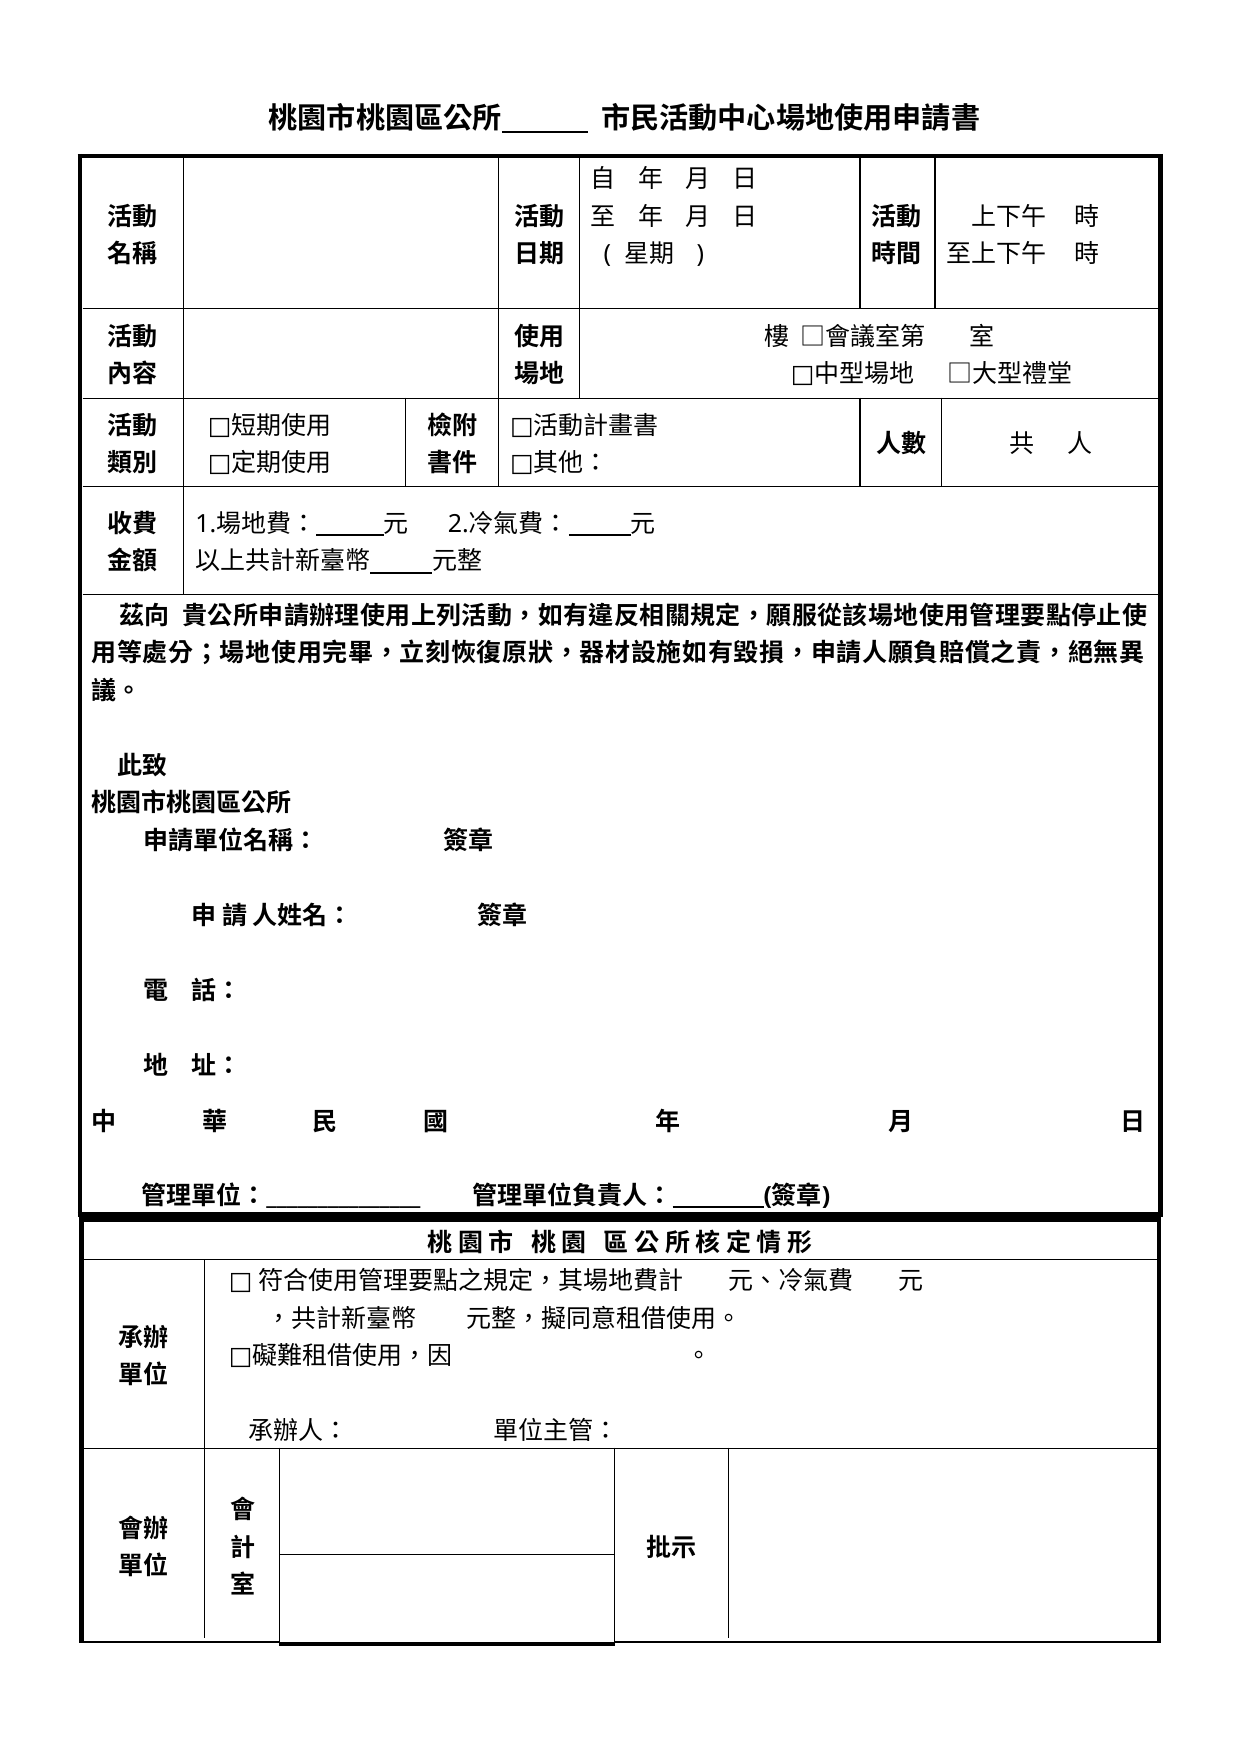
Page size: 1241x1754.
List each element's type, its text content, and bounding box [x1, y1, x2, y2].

table_cell [280, 1449, 614, 1554]
table_cell 活動 類別 [82, 399, 183, 486]
table_cell 樓 □會議室第 室 □中型場地 □大型禮堂 [580, 309, 1158, 397]
table_cell □短期使用 □定期使用 [184, 399, 405, 486]
table_header 自 年 月 日 至 年 月 日 ( 星期 ) [580, 158, 859, 308]
table_cell 收費 金額 [82, 487, 183, 594]
table_cell 1.場地費： 元 2.冷氣費： 元 以上共計新臺幣 元整 [184, 487, 1158, 594]
table_cell 活動 內容 [82, 309, 183, 397]
table_header [184, 158, 498, 308]
table_cell [184, 309, 498, 397]
table_cell 茲向 貴公所申請辦理使用上列活動，如有違反相關規定，願服從該場地使用管理要點停止使用等處分；場地使用完畢，立刻恢復原狀，器材設施如有毀損，申請人願負賠償之責，絕無異議。 此致 桃園市桃園區公所 申請單位名稱： 簽章 申 請 人姓名： 簽章 電 話： 地 址： 中 華 民 國 年 月 日 管理單位：_______________ 管理單位負責人： (簽章) [82, 595, 1158, 1212]
table_cell 會 計 室 [205, 1449, 279, 1641]
table_cell [280, 1555, 614, 1641]
table_cell 共 人 [942, 399, 1158, 486]
table_cell 使用 場地 [499, 309, 579, 397]
table_header 活動 日期 [499, 158, 579, 308]
table_cell 批示 [615, 1449, 728, 1641]
table_cell 承辦 單位 [84, 1260, 204, 1448]
table_header 活動 時間 [861, 158, 934, 308]
table_header 上下午 時 至上下午 時 [936, 158, 1158, 308]
table_cell □活動計畫書 □其他： [499, 399, 859, 486]
table_header 桃 園 市 桃 園 區 公 所 核 定 情 形 [84, 1222, 1157, 1259]
table_header 活動 名稱 [82, 158, 183, 308]
table_cell [729, 1449, 1157, 1641]
table_cell □ 符合使用管理要點之規定，其場地費計 元、冷氣費 元 ，共計新臺幣 元整，擬同意租借使用。 □礙難租借使用，因 。 承辦人： 單位主管： [205, 1260, 1157, 1448]
table_cell 會辦 單位 [84, 1449, 205, 1641]
table_cell 人數 [861, 399, 941, 486]
text 桃園市桃園區公所 市民活動中心場地使用申請書 [75, 79, 1173, 154]
table_cell 檢附 書件 [406, 399, 498, 486]
